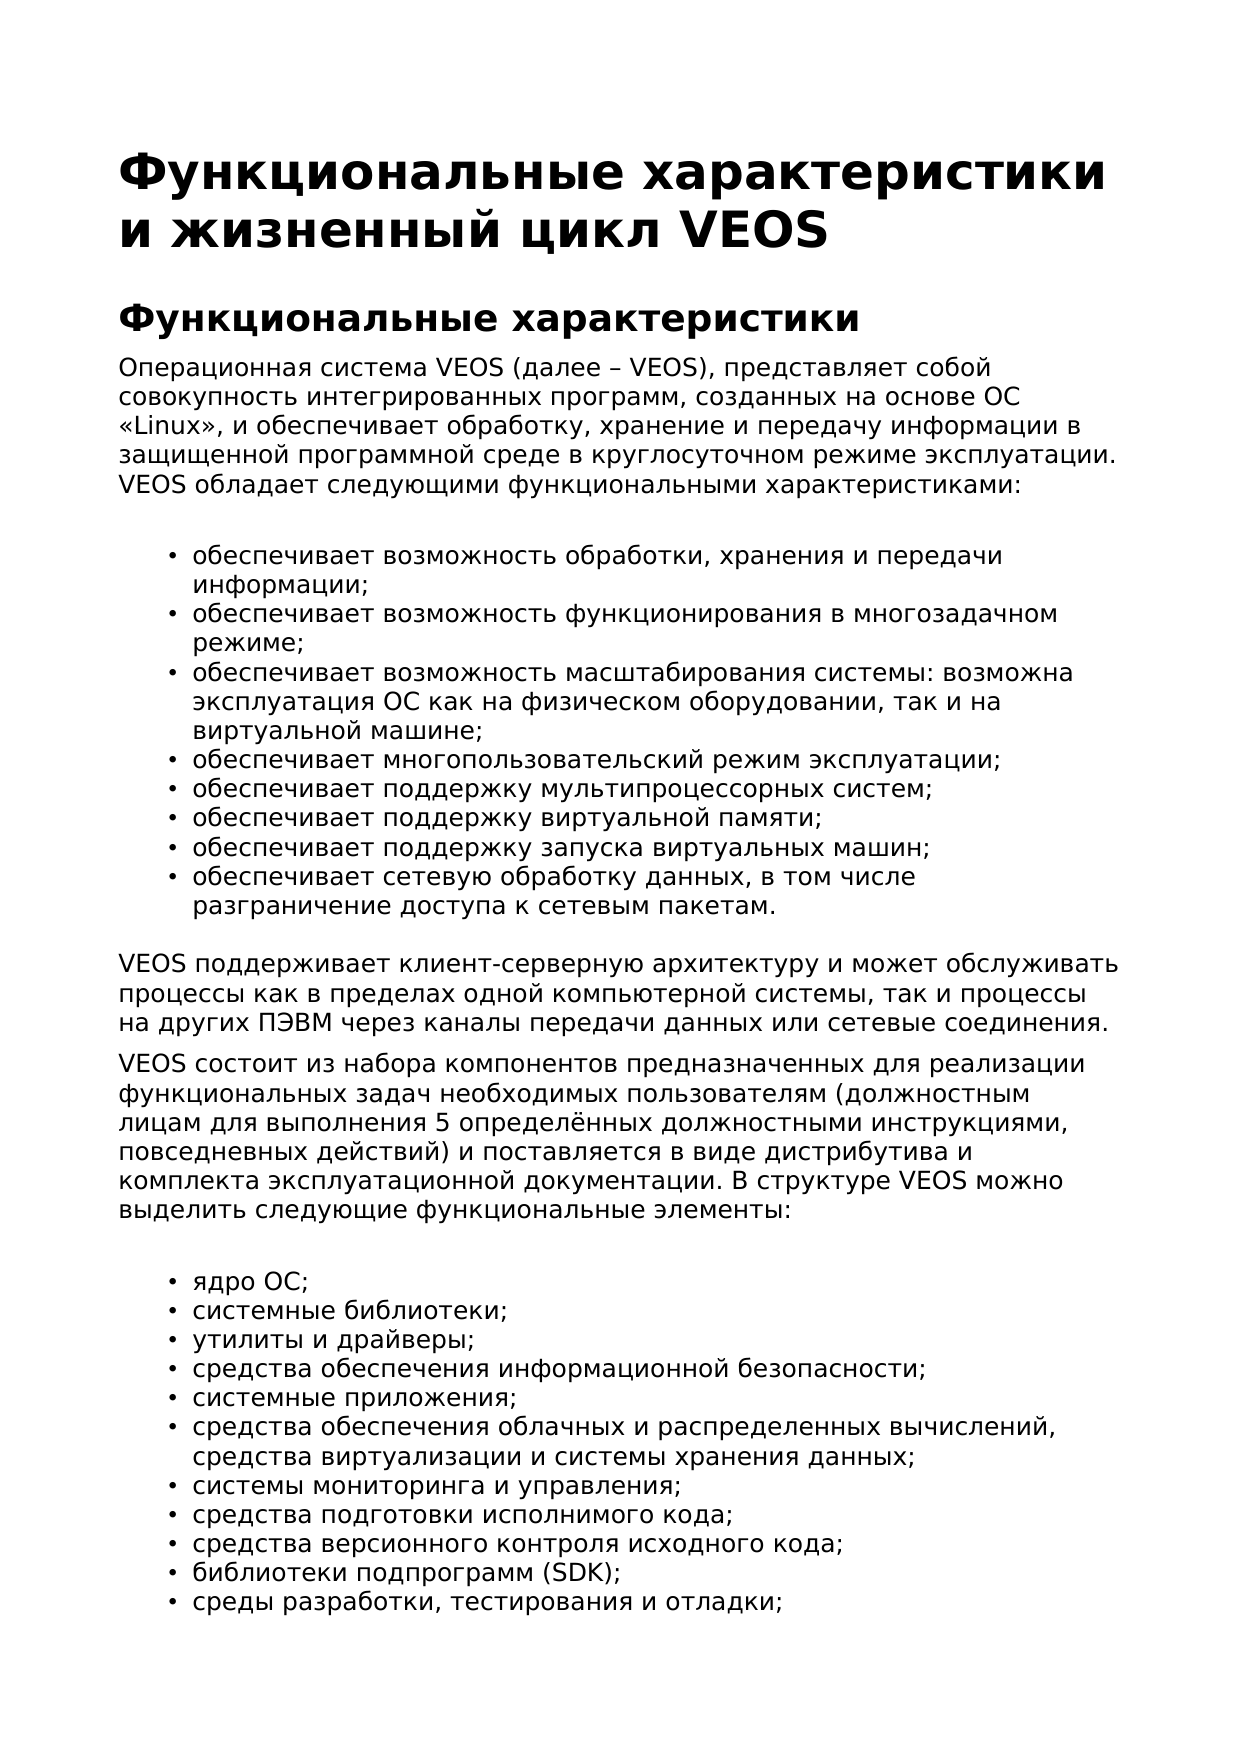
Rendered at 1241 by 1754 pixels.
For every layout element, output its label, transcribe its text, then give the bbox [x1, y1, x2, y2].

list обеспечивает возможность масштабирования системы: возможна эксплуатация ОС как на физическом оборудовании, так и на виртуальной машине; [177, 658, 1122, 745]
list библиотеки подпрограмм (SDK); [177, 1558, 1122, 1587]
list обеспечивает многопользовательский режим эксплуатации; [177, 745, 1122, 774]
list обеспечивает возможность функционирования в многозадачном режиме; [177, 599, 1122, 658]
list обеспечивает сетевую обработку данных, в том числе разграничение доступа к сетевым пакетам. [177, 862, 1122, 920]
list обеспечивает поддержку запуска виртуальных машин; [177, 833, 1122, 862]
list обеспечивает поддержку виртуальной памяти; [177, 803, 1122, 833]
list ядро ОС; [177, 1267, 1122, 1296]
text VEOS состоит из набора компонентов предназначенных для реализации функциональных задач необходимых пользователям (должностным лицам для выполнения 5 определённых должностными инструкциями, повседневных действий) и поставляется в виде дистрибутива и комплекта эксплуатационной документации. В структуре VEOS можно выделить следующие функциональные элементы: [118, 1050, 1122, 1225]
text Операционная система VEOS (далее – VEOS), представляет собой совокупность интегрированных программ, созданных на основе ОС «Linux», и обеспечивает обработку, хранение и передачу информации в защищенной программной среде в круглосуточном режиме эксплуатации. VEOS обладает следующими функциональными характеристиками: [118, 353, 1122, 499]
list среды разработки, тестирования и отладки; [177, 1587, 1122, 1617]
list обеспечивает поддержку мультипроцессорных систем; [177, 774, 1122, 803]
subtitle Функциональные характеристики [118, 297, 1122, 341]
list средства подготовки исполнимого кода; [177, 1500, 1122, 1529]
list системные приложения; [177, 1383, 1122, 1412]
list средства обеспечения информационной безопасности; [177, 1354, 1122, 1383]
list средства обеспечения облачных и распределенных вычислений, средства виртуализации и системы хранения данных; [177, 1412, 1122, 1471]
text VEOS поддерживает клиент-серверную архитектуру и может обслуживать процессы как в пределах одной компьютерной системы, так и процессы на других ПЭВМ через каналы передачи данных или сетевые соединения. [118, 950, 1122, 1037]
list утилиты и драйверы; [177, 1325, 1122, 1354]
list системы мониторинга и управления; [177, 1471, 1122, 1500]
subtitle Функциональные характеристики и жизненный цикл VEOS [118, 143, 1122, 259]
list средства версионного контроля исходного кода; [177, 1529, 1122, 1558]
list обеспечивает возможность обработки, хранения и передачи информации; [177, 541, 1122, 599]
list системные библиотеки; [177, 1296, 1122, 1325]
